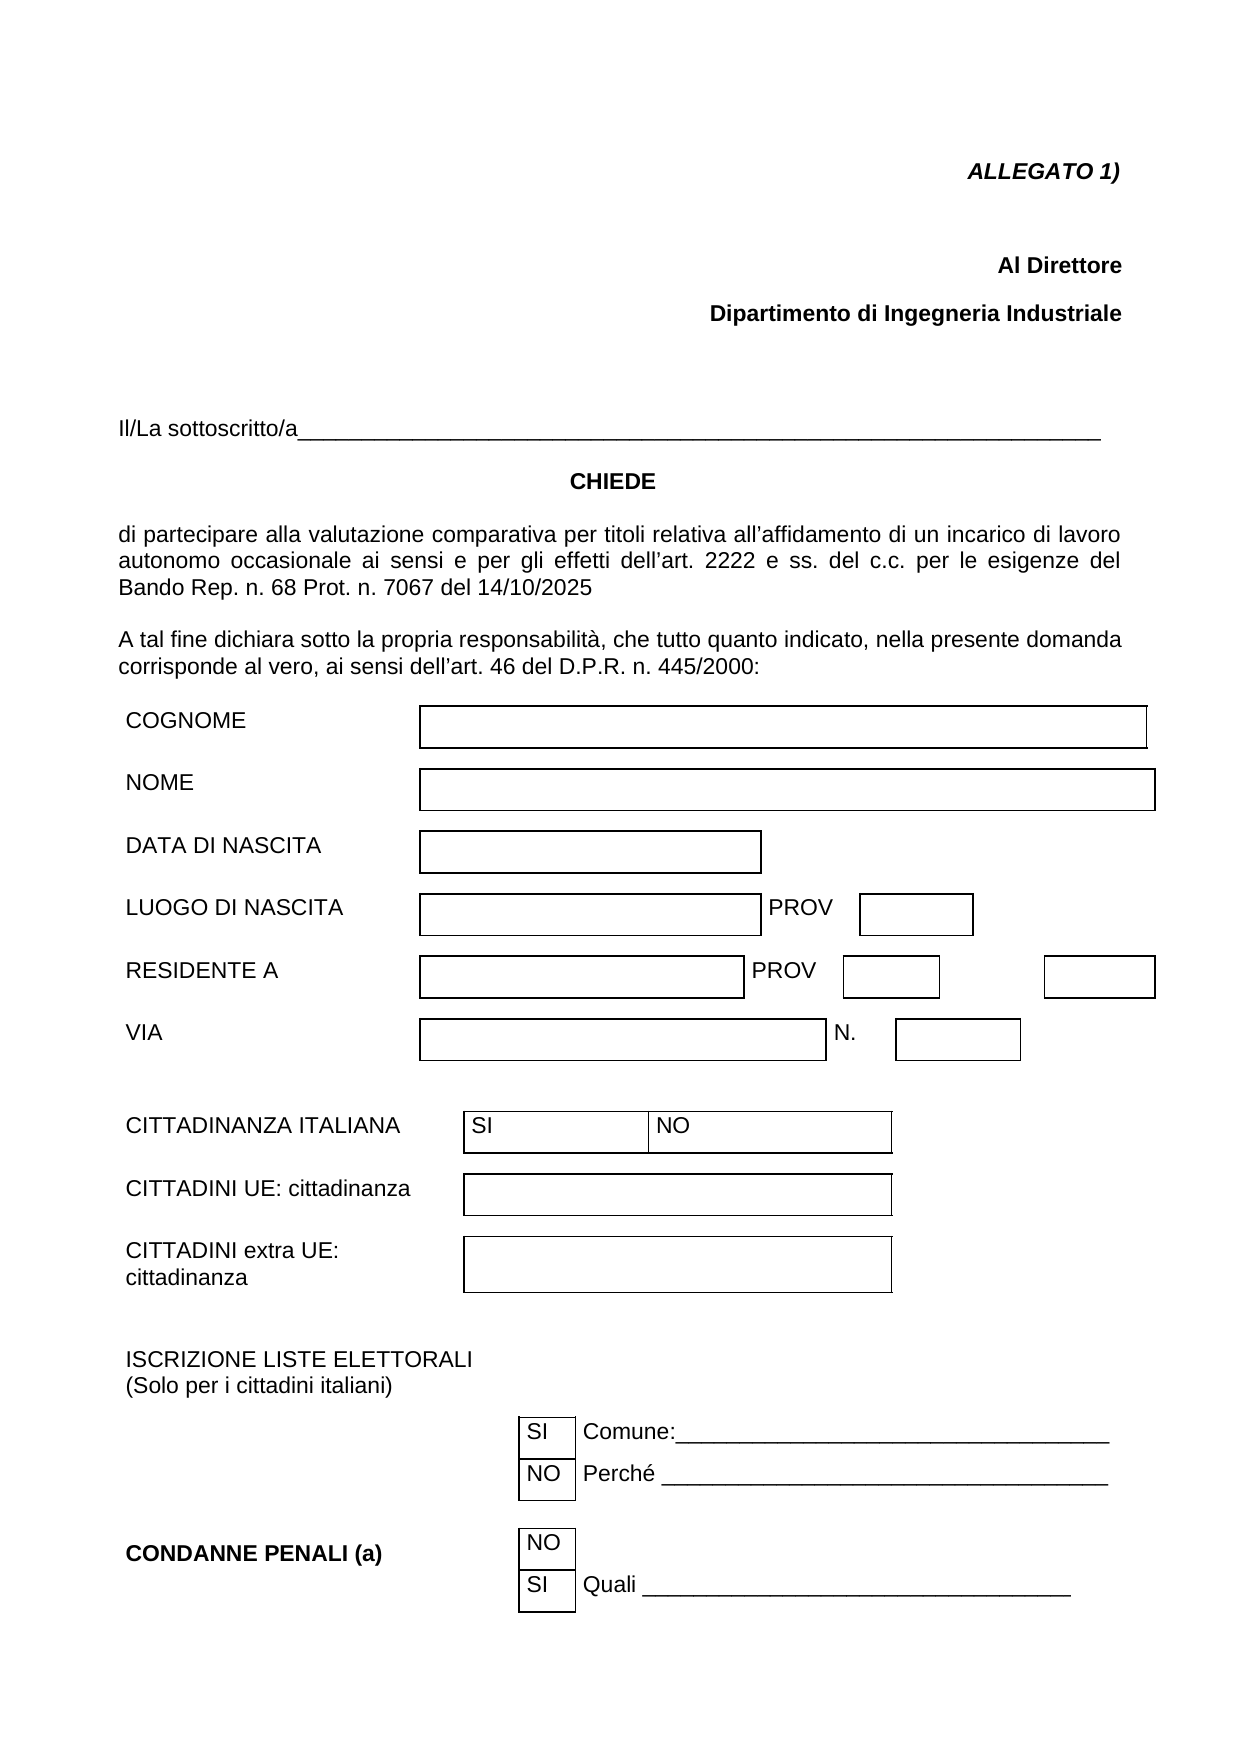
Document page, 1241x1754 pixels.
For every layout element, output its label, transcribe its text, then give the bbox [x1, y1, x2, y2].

table_header ISCRIZIONE LISTE ELETTORALI (Solo per i cittadini italiani) [118, 1346, 524, 1416]
table_cell [940, 1236, 956, 1292]
text di partecipare alla valutazione comparativa per titoli relativa all’affidamento di un incarico di lavoro autonomo occasionale ai sensi e per gli effetti dell’art. 2222 e ss. del c.c. per le esigenze del Bando Rep. n. 68 Prot. n. 7067 del 14/10/2025 [118, 521, 1122, 600]
table_cell [1147, 811, 1155, 830]
table_cell [420, 1090, 956, 1111]
table_header NO [520, 1529, 575, 1569]
table_cell [843, 830, 860, 872]
table_cell [118, 1416, 518, 1458]
table_cell [1045, 872, 1147, 893]
table_header [525, 1346, 601, 1416]
table_header [421, 707, 1146, 747]
table_cell Perché ___________________________________ [576, 1458, 1213, 1500]
table_cell [420, 997, 956, 1018]
table_cell [956, 1236, 973, 1292]
table_cell [892, 830, 896, 872]
table_cell [1045, 957, 1154, 997]
table_cell [973, 872, 1021, 893]
table_cell [1045, 1090, 1147, 1111]
table_cell [1147, 830, 1155, 872]
table_cell [1021, 997, 1044, 1018]
table_cell [956, 811, 973, 830]
table_cell [1021, 749, 1044, 768]
table_cell [420, 935, 956, 955]
table_cell [118, 872, 420, 893]
table_cell [1147, 747, 1155, 768]
table_cell [860, 1060, 896, 1090]
table_cell SI [520, 1418, 575, 1458]
table_cell CITTADINANZA ITALIANA [118, 1111, 463, 1152]
table_cell [1021, 1152, 1044, 1173]
table_cell [1147, 935, 1155, 955]
table_cell [844, 957, 939, 997]
table_cell NO [520, 1460, 575, 1500]
table_cell [956, 1090, 973, 1111]
table_cell [896, 830, 939, 872]
table_cell [118, 1215, 420, 1236]
table_cell [1021, 935, 1044, 955]
table_cell SI [465, 1112, 648, 1152]
table_cell [1021, 811, 1044, 830]
table_cell [956, 1215, 973, 1236]
table_cell [956, 997, 973, 1018]
table_cell [1045, 749, 1147, 768]
table_cell [1021, 1018, 1044, 1059]
table_cell [1045, 830, 1147, 872]
subtitle Dipartimento di Ingegneria Industriale [634, 299, 1122, 326]
table_cell [421, 895, 760, 934]
table_cell PROV [762, 893, 859, 934]
table_cell [118, 1569, 518, 1611]
table_cell [420, 1215, 956, 1236]
table_cell [973, 749, 1021, 768]
table_cell CITTADINI extra UE: cittadinanza [118, 1236, 463, 1292]
text Il/La sottoscritto/a_______________________________________________________________ [118, 415, 1122, 442]
table_header [1147, 705, 1155, 747]
table_cell [1045, 1018, 1147, 1059]
table_cell [420, 749, 956, 768]
table_cell N. [827, 1018, 895, 1059]
table_cell [421, 832, 760, 872]
table_cell [1147, 1111, 1155, 1152]
table_header [598, 1528, 1070, 1569]
table_cell [956, 1061, 973, 1090]
table_cell [744, 1061, 761, 1090]
table_cell [897, 1020, 1020, 1059]
table_cell [421, 1020, 825, 1059]
table_cell [973, 1152, 1021, 1173]
table_cell [896, 1111, 939, 1152]
table_cell [1021, 1090, 1044, 1111]
table_cell [973, 997, 1021, 1018]
table_cell [896, 1061, 939, 1090]
table_cell [1045, 1152, 1147, 1173]
table_cell NOME [118, 768, 419, 809]
table_cell [956, 1173, 973, 1215]
table_cell [892, 1173, 896, 1215]
table_cell [1021, 1236, 1044, 1292]
table_cell [973, 1215, 1021, 1236]
text CHIEDE [103, 468, 1122, 494]
table_cell [973, 830, 1021, 872]
table_cell [973, 811, 1021, 830]
table_cell [1045, 1111, 1147, 1152]
table_cell [1045, 1236, 1147, 1292]
table_cell LUOGO DI NASCITA [118, 893, 419, 934]
table_cell [420, 1152, 956, 1173]
table_cell [1147, 1173, 1155, 1215]
table_cell [420, 1061, 744, 1090]
table_cell [118, 747, 420, 768]
table_cell [118, 1152, 420, 1173]
table_cell [973, 1090, 1021, 1111]
table_cell [1021, 1060, 1155, 1090]
table_cell [420, 872, 956, 893]
table_cell [118, 1458, 518, 1500]
table_cell [1147, 1236, 1155, 1292]
table_cell [1045, 1173, 1147, 1215]
table_cell [973, 1236, 1021, 1292]
table_cell [973, 1061, 1021, 1090]
table_cell [1021, 830, 1044, 872]
table_cell [762, 830, 826, 872]
subtitle ALLEGATO 1) [118, 158, 1122, 184]
table_cell CAP [940, 955, 1044, 997]
table_cell [1147, 1018, 1155, 1059]
table_cell [826, 830, 843, 872]
table_cell [118, 997, 420, 1018]
table_cell [940, 1061, 956, 1090]
table_cell [1045, 935, 1147, 955]
table_cell [1021, 1215, 1044, 1236]
table_cell [1045, 811, 1147, 830]
table_cell [826, 1060, 843, 1090]
table_cell [1147, 1090, 1155, 1111]
table_cell PROV [745, 955, 843, 997]
table_cell [421, 770, 1154, 809]
table_cell [1021, 893, 1044, 934]
table_cell [860, 830, 892, 872]
table_cell [896, 1173, 939, 1215]
table_cell [465, 1175, 891, 1215]
table_cell [118, 935, 420, 955]
table_cell [1045, 893, 1147, 934]
table_cell [861, 895, 972, 934]
table_cell [1147, 872, 1155, 893]
table_cell [1147, 999, 1155, 1018]
table_cell [956, 749, 973, 768]
table_cell [892, 1111, 896, 1152]
table_header COGNOME [118, 705, 419, 747]
table_cell [1147, 1215, 1155, 1236]
table_cell [974, 893, 1021, 934]
table_cell [1021, 872, 1044, 893]
table_cell [118, 1060, 420, 1090]
table_cell [956, 1152, 973, 1173]
table_cell [843, 1060, 860, 1090]
table_cell [896, 1236, 939, 1292]
table_cell [956, 936, 973, 955]
table_cell [940, 830, 956, 872]
table_cell Comune:__________________________________ [576, 1416, 1213, 1458]
table_cell [1045, 999, 1147, 1018]
table_cell SI [520, 1571, 575, 1611]
table_cell [973, 1173, 1021, 1215]
table_cell [956, 1111, 973, 1152]
table_cell [940, 1111, 956, 1152]
table_cell [465, 1237, 891, 1292]
table_header [576, 1528, 598, 1569]
text A tal fine dichiara sotto la propria responsabilità, che tutto quanto indicato, nella presente domanda corrisponde al vero, ai sensi dell’art. 46 del D.P.R. n. 445/2000: [118, 626, 1122, 679]
table_header CONDANNE PENALI (a) [118, 1528, 518, 1569]
table_cell [1147, 893, 1155, 934]
table_cell [118, 810, 420, 830]
table_cell NO [649, 1112, 891, 1152]
table_cell [1021, 1111, 1044, 1152]
table_cell [761, 1061, 826, 1090]
table_cell [1021, 1173, 1044, 1215]
table_cell [1147, 1152, 1155, 1173]
table_cell [956, 872, 973, 893]
table_cell [956, 830, 973, 872]
table_cell RESIDENTE A [118, 955, 419, 997]
table_header [601, 1346, 1213, 1416]
table_cell Quali _____________________________________ [576, 1569, 1070, 1611]
table_cell DATA DI NASCITA [118, 830, 419, 872]
subtitle Al Direttore [634, 252, 1122, 279]
table_cell [973, 1111, 1021, 1152]
table_cell VIA [118, 1018, 419, 1059]
table_cell [973, 935, 1021, 955]
table_cell [940, 1173, 956, 1215]
table_cell [420, 811, 956, 830]
table_cell [1045, 1215, 1147, 1236]
table_cell [421, 957, 743, 997]
table_cell [118, 1090, 420, 1111]
table_cell [892, 1236, 896, 1292]
table_cell CITTADINI UE: cittadinanza [118, 1173, 463, 1215]
